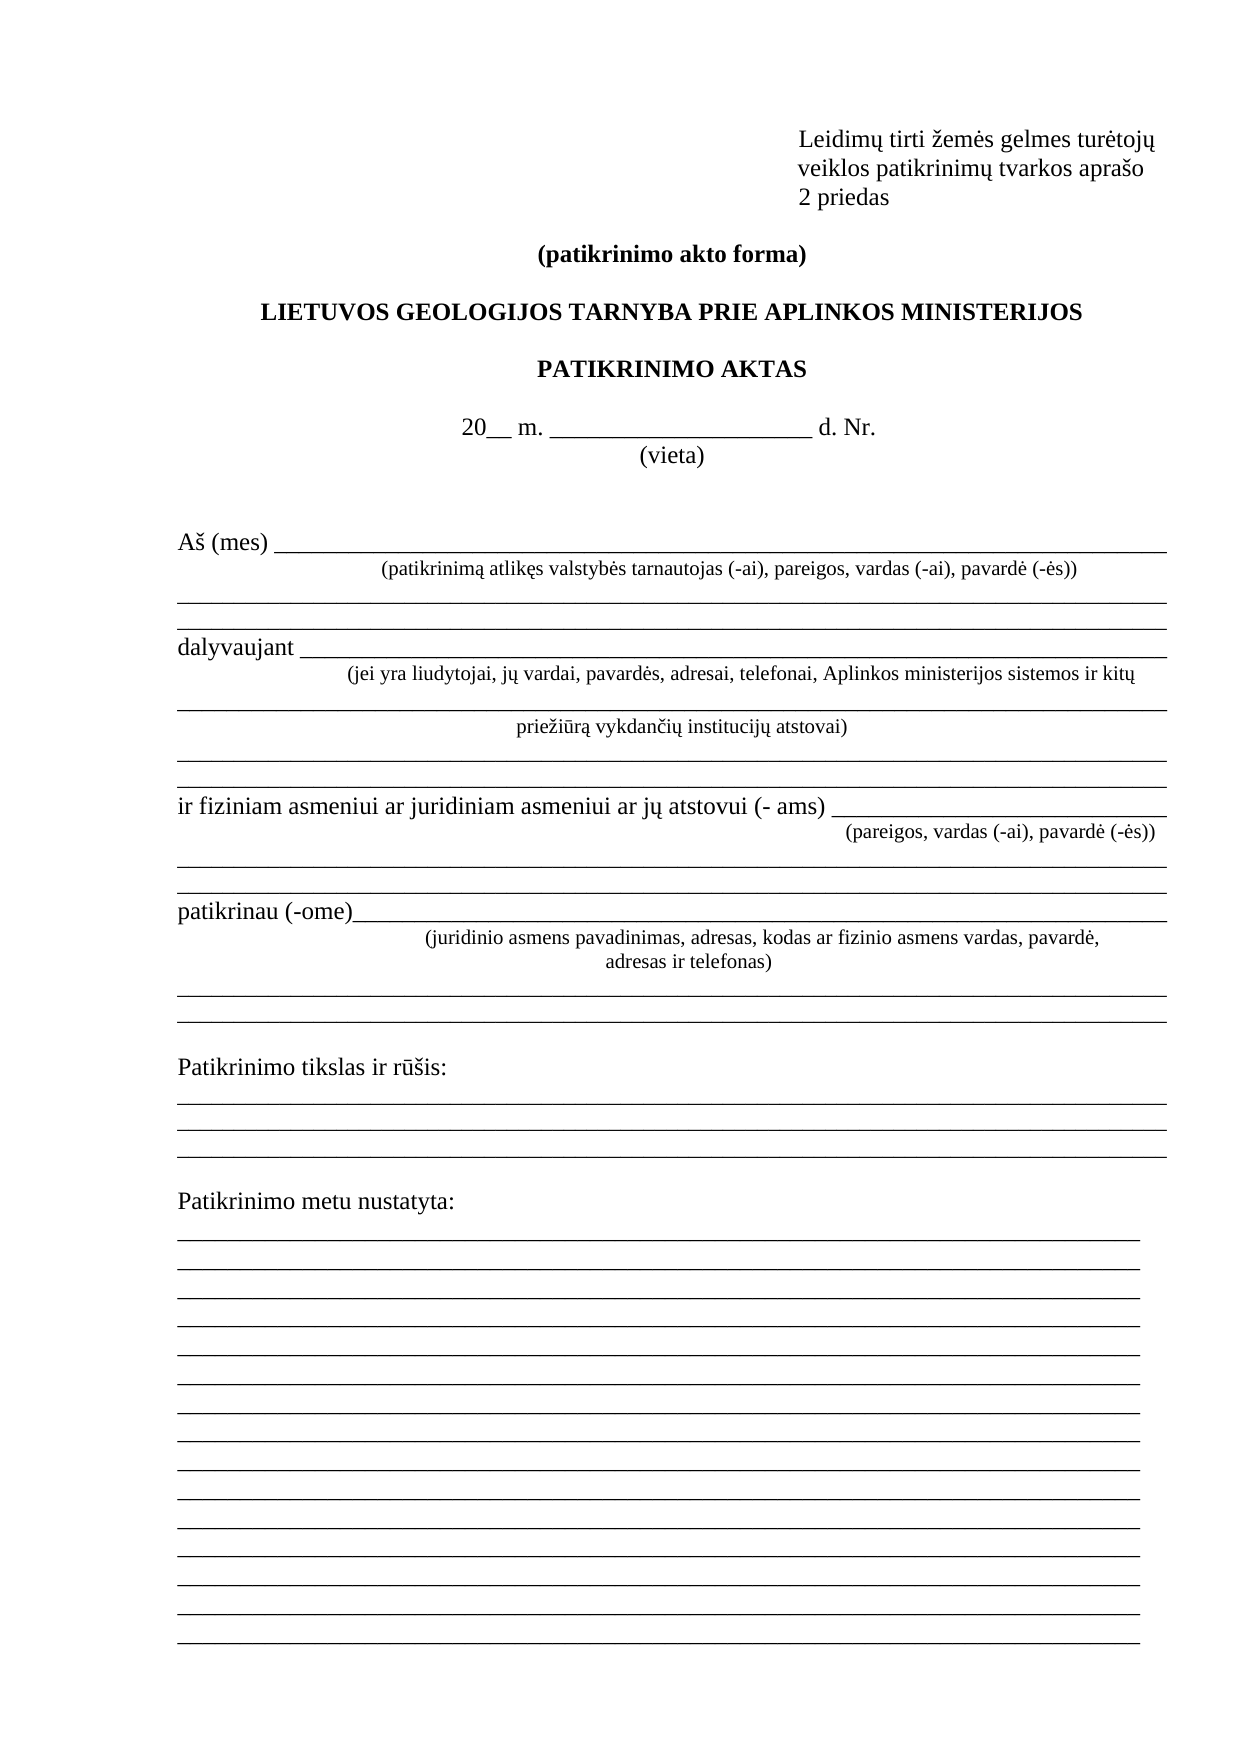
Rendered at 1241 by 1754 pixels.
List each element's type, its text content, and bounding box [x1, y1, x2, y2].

text patikrinau (-ome) [177, 896, 1167, 925]
text (patikrinimo akto forma) [177, 239, 1167, 268]
text (patikrinimą atlikęs valstybės tarnautojas (-ai), pareigos, vardas (-ai), pavardė (-ės)) [177, 556, 1167, 580]
text _____________________________________________________________________________ [177, 1618, 1167, 1646]
text Leidimų tirti žemės gelmes turėtojų veiklos patikrinimų tvarkos aprašo [797, 124, 1167, 182]
text Patikrinimo metu nustatyta: [177, 1186, 1167, 1215]
text Lietuvos geologijos tarnyba Prie Aplinkos ministerijos [177, 297, 1167, 326]
text 2 priedas [797, 182, 1167, 211]
text _____________________________________________________________________________ [177, 1244, 1167, 1273]
text ir fiziniam asmeniui ar juridiniam asmeniui ar jų atstovui (- ams) [177, 791, 1167, 819]
text _____________________________________________________________________________ [177, 1301, 1167, 1330]
text _____________________________________________________________________________ [177, 1359, 1167, 1388]
text _____________________________________________________________________________ [177, 1330, 1167, 1359]
text PATIKRINIMO AKTAS [177, 354, 1167, 383]
text _____________________________________________________________________________ [177, 1273, 1167, 1301]
text adresas ir telefonas) [177, 949, 1167, 973]
text _____________________________________________________________________________ [177, 1416, 1167, 1445]
text (juridinio asmens pavadinimas, adresas, kodas ar fizinio asmens vardas, pavardė, [177, 925, 1167, 949]
text priežiūrą vykdančių institucijų atstovai) [177, 714, 1167, 738]
text (jei yra liudytojai, jų vardai, pavardės, adresai, telefonai, Aplinkos ministerijos sistemos ir kitų [177, 661, 1167, 685]
text Aš (mes) [177, 527, 1167, 556]
text _____________________________________________________________________________ [177, 1445, 1167, 1474]
text _____________________________________________________________________________ [177, 1503, 1167, 1531]
text 20__ m. _____________________ d. Nr. [177, 412, 1167, 441]
text _____________________________________________________________________________ [177, 1560, 1167, 1589]
text _____________________________________________________________________________ [177, 1531, 1167, 1560]
text _____________________________________________________________________________ [177, 1589, 1167, 1618]
text _____________________________________________________________________________ [177, 1474, 1167, 1503]
text (pareigos, vardas (-ai), pavardė (-ės)) [177, 819, 1167, 843]
text dalyvaujant [177, 632, 1167, 661]
text _____________________________________________________________________________ [177, 1388, 1167, 1416]
text _____________________________________________________________________________ [177, 1215, 1167, 1244]
text (vieta) [177, 441, 1167, 469]
text Patikrinimo tikslas ir rūšis: [177, 1052, 1167, 1081]
